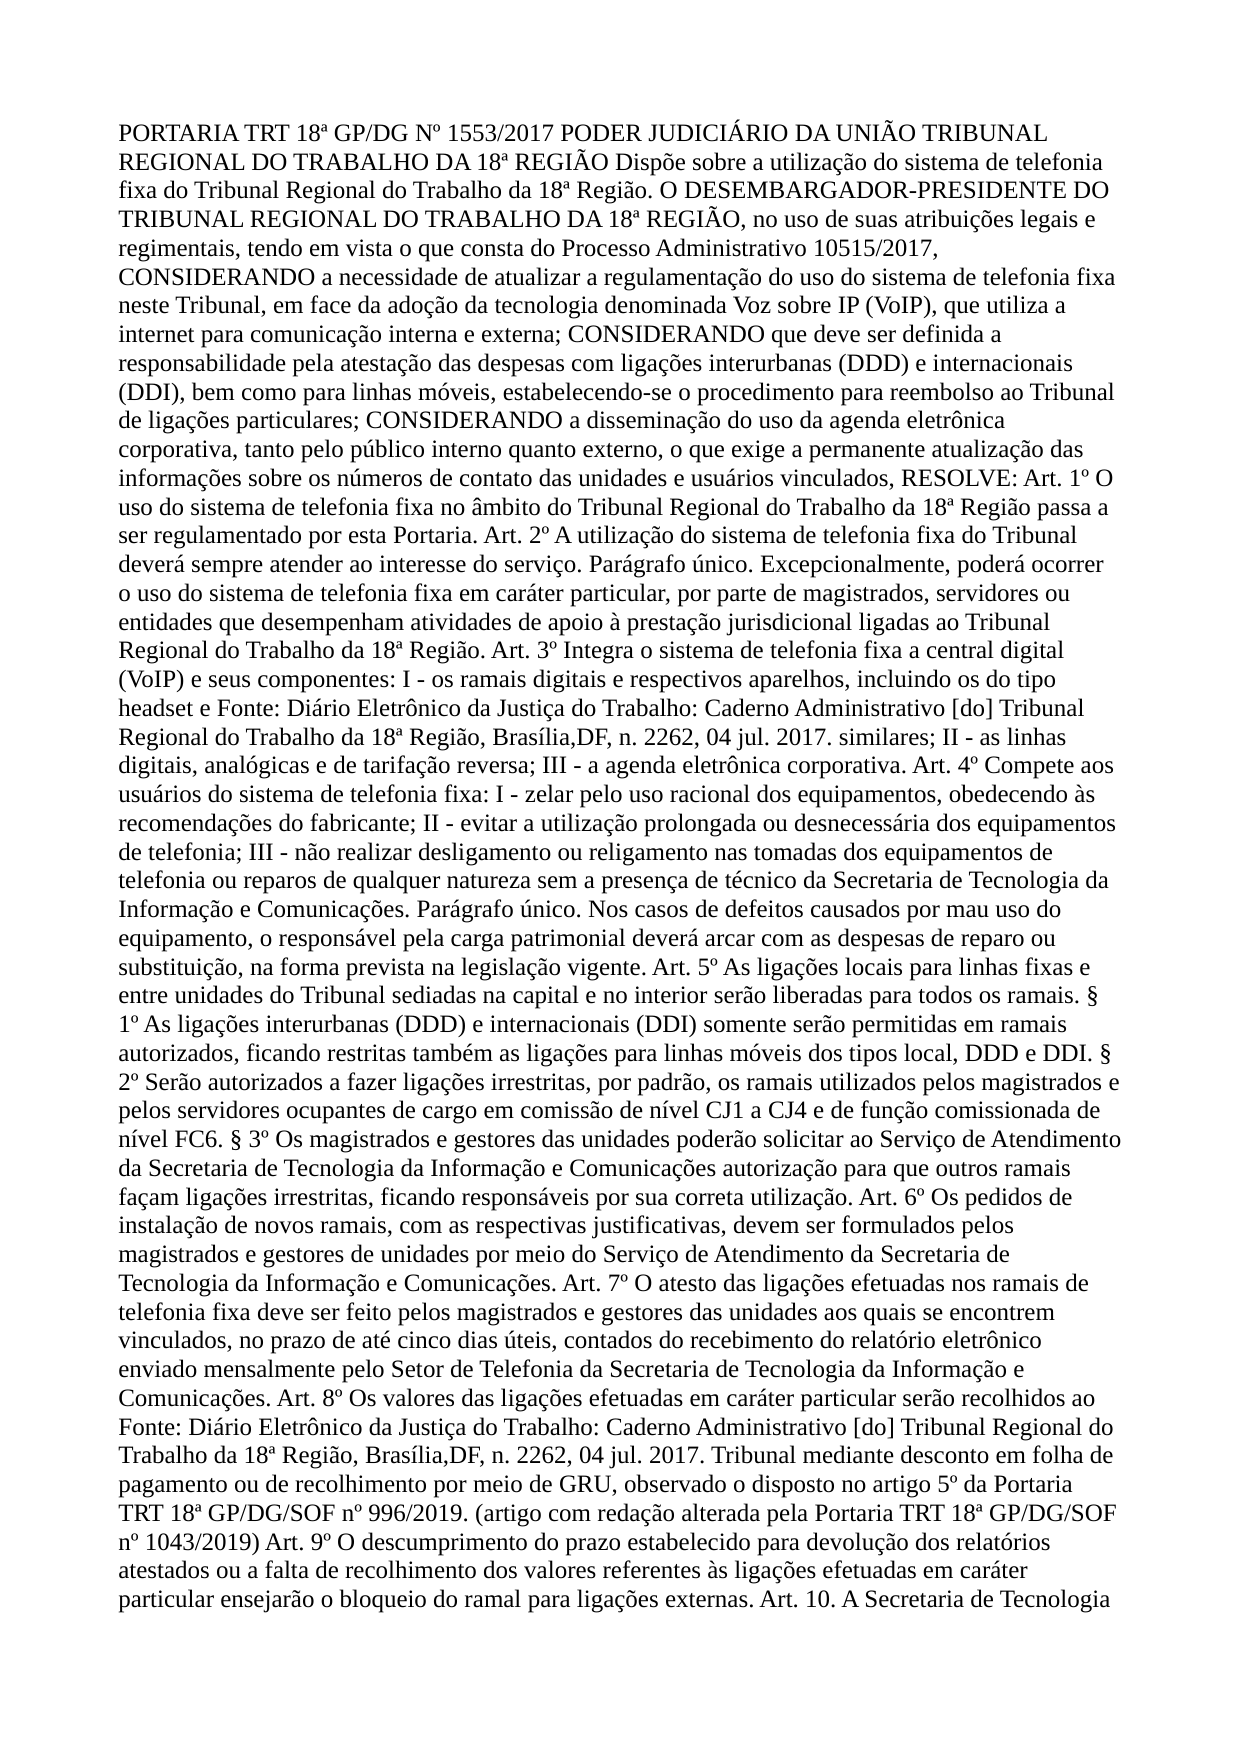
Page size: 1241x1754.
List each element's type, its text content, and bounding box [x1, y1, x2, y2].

text PORTARIA TRT 18ª GP/DG Nº 1553/2017 PODER JUDICIÁRIO DA UNIÃO TRIBUNAL REGIONAL DO TRABALHO DA 18ª REGIÃO Dispõe sobre a utilização do sistema de telefonia fixa do Tribunal Regional do Trabalho da 18ª Região. O DESEMBARGADOR-PRESIDENTE DO TRIBUNAL REGIONAL DO TRABALHO DA 18ª REGIÃO, no uso de suas atribuições legais e regimentais, tendo em vista o que consta do Processo Administrativo 10515/2017, CONSIDERANDO a necessidade de atualizar a regulamentação do uso do sistema de telefonia fixa neste Tribunal, em face da adoção da tecnologia denominada Voz sobre IP (VoIP), que utiliza a internet para comunicação interna e externa; CONSIDERANDO que deve ser definida a responsabilidade pela atestação das despesas com ligações interurbanas (DDD) e internacionais (DDI), bem como para linhas móveis, estabelecendo-se o procedimento para reembolso ao Tribunal de ligações particulares; CONSIDERANDO a disseminação do uso da agenda eletrônica corporativa, tanto pelo público interno quanto externo, o que exige a permanente atualização das informações sobre os números de contato das unidades e usuários vinculados, RESOLVE: Art. 1º O uso do sistema de telefonia fixa no âmbito do Tribunal Regional do Trabalho da 18ª Região passa a ser regulamentado por esta Portaria. Art. 2º A utilização do sistema de telefonia fixa do Tribunal deverá sempre atender ao interesse do serviço. Parágrafo único. Excepcionalmente, poderá ocorrer o uso do sistema de telefonia fixa em caráter particular, por parte de magistrados, servidores ou entidades que desempenham atividades de apoio à prestação jurisdicional ligadas ao Tribunal Regional do Trabalho da 18ª Região. Art. 3º Integra o sistema de telefonia fixa a central digital (VoIP) e seus componentes: I - os ramais digitais e respectivos aparelhos, incluindo os do tipo headset e Fonte: Diário Eletrônico da Justiça do Trabalho: Caderno Administrativo [do] Tribunal Regional do Trabalho da 18ª Região, Brasília,DF, n. 2262, 04 jul. 2017. similares; II - as linhas digitais, analógicas e de tarifação reversa; III - a agenda eletrônica corporativa. Art. 4º Compete aos usuários do sistema de telefonia fixa: I - zelar pelo uso racional dos equipamentos, obedecendo às recomendações do fabricante; II - evitar a utilização prolongada ou desnecessária dos equipamentos de telefonia; III - não realizar desligamento ou religamento nas tomadas dos equipamentos de telefonia ou reparos de qualquer natureza sem a presença de técnico da Secretaria de Tecnologia da Informação e Comunicações. Parágrafo único. Nos casos de defeitos causados por mau uso do equipamento, o responsável pela carga patrimonial deverá arcar com as despesas de reparo ou substituição, na forma prevista na legislação vigente. Art. 5º As ligações locais para linhas fixas e entre unidades do Tribunal sediadas na capital e no interior serão liberadas para todos os ramais. § 1º As ligações interurbanas (DDD) e internacionais (DDI) somente serão permitidas em ramais autorizados, ficando restritas também as ligações para linhas móveis dos tipos local, DDD e DDI. § 2º Serão autorizados a fazer ligações irrestritas, por padrão, os ramais utilizados pelos magistrados e pelos servidores ocupantes de cargo em comissão de nível CJ1 a CJ4 e de função comissionada de nível FC6. § 3º Os magistrados e gestores das unidades poderão solicitar ao Serviço de Atendimento da Secretaria de Tecnologia da Informação e Comunicações autorização para que outros ramais façam ligações irrestritas, ficando responsáveis por sua correta utilização. Art. 6º Os pedidos de instalação de novos ramais, com as respectivas justificativas, devem ser formulados pelos magistrados e gestores de unidades por meio do Serviço de Atendimento da Secretaria de Tecnologia da Informação e Comunicações. Art. 7º O atesto das ligações efetuadas nos ramais de telefonia fixa deve ser feito pelos magistrados e gestores das unidades aos quais se encontrem vinculados, no prazo de até cinco dias úteis, contados do recebimento do relatório eletrônico enviado mensalmente pelo Setor de Telefonia da Secretaria de Tecnologia da Informação e Comunicações. Art. 8º Os valores das ligações efetuadas em caráter particular serão recolhidos ao Fonte: Diário Eletrônico da Justiça do Trabalho: Caderno Administrativo [do] Tribunal Regional do Trabalho da 18ª Região, Brasília,DF, n. 2262, 04 jul. 2017. Tribunal mediante desconto em folha de pagamento ou de recolhimento por meio de GRU, observado o disposto no artigo 5º da Portaria TRT 18ª GP/DG/SOF nº 996/2019. (artigo com redação alterada pela Portaria TRT 18ª GP/DG/SOF nº 1043/2019) Art. 9º O descumprimento do prazo estabelecido para devolução dos relatórios atestados ou a falta de recolhimento dos valores referentes às ligações efetuadas em caráter particular ensejarão o bloqueio do ramal para ligações externas. Art. 10. A Secretaria de Tecnologia [118, 118, 1122, 1613]
